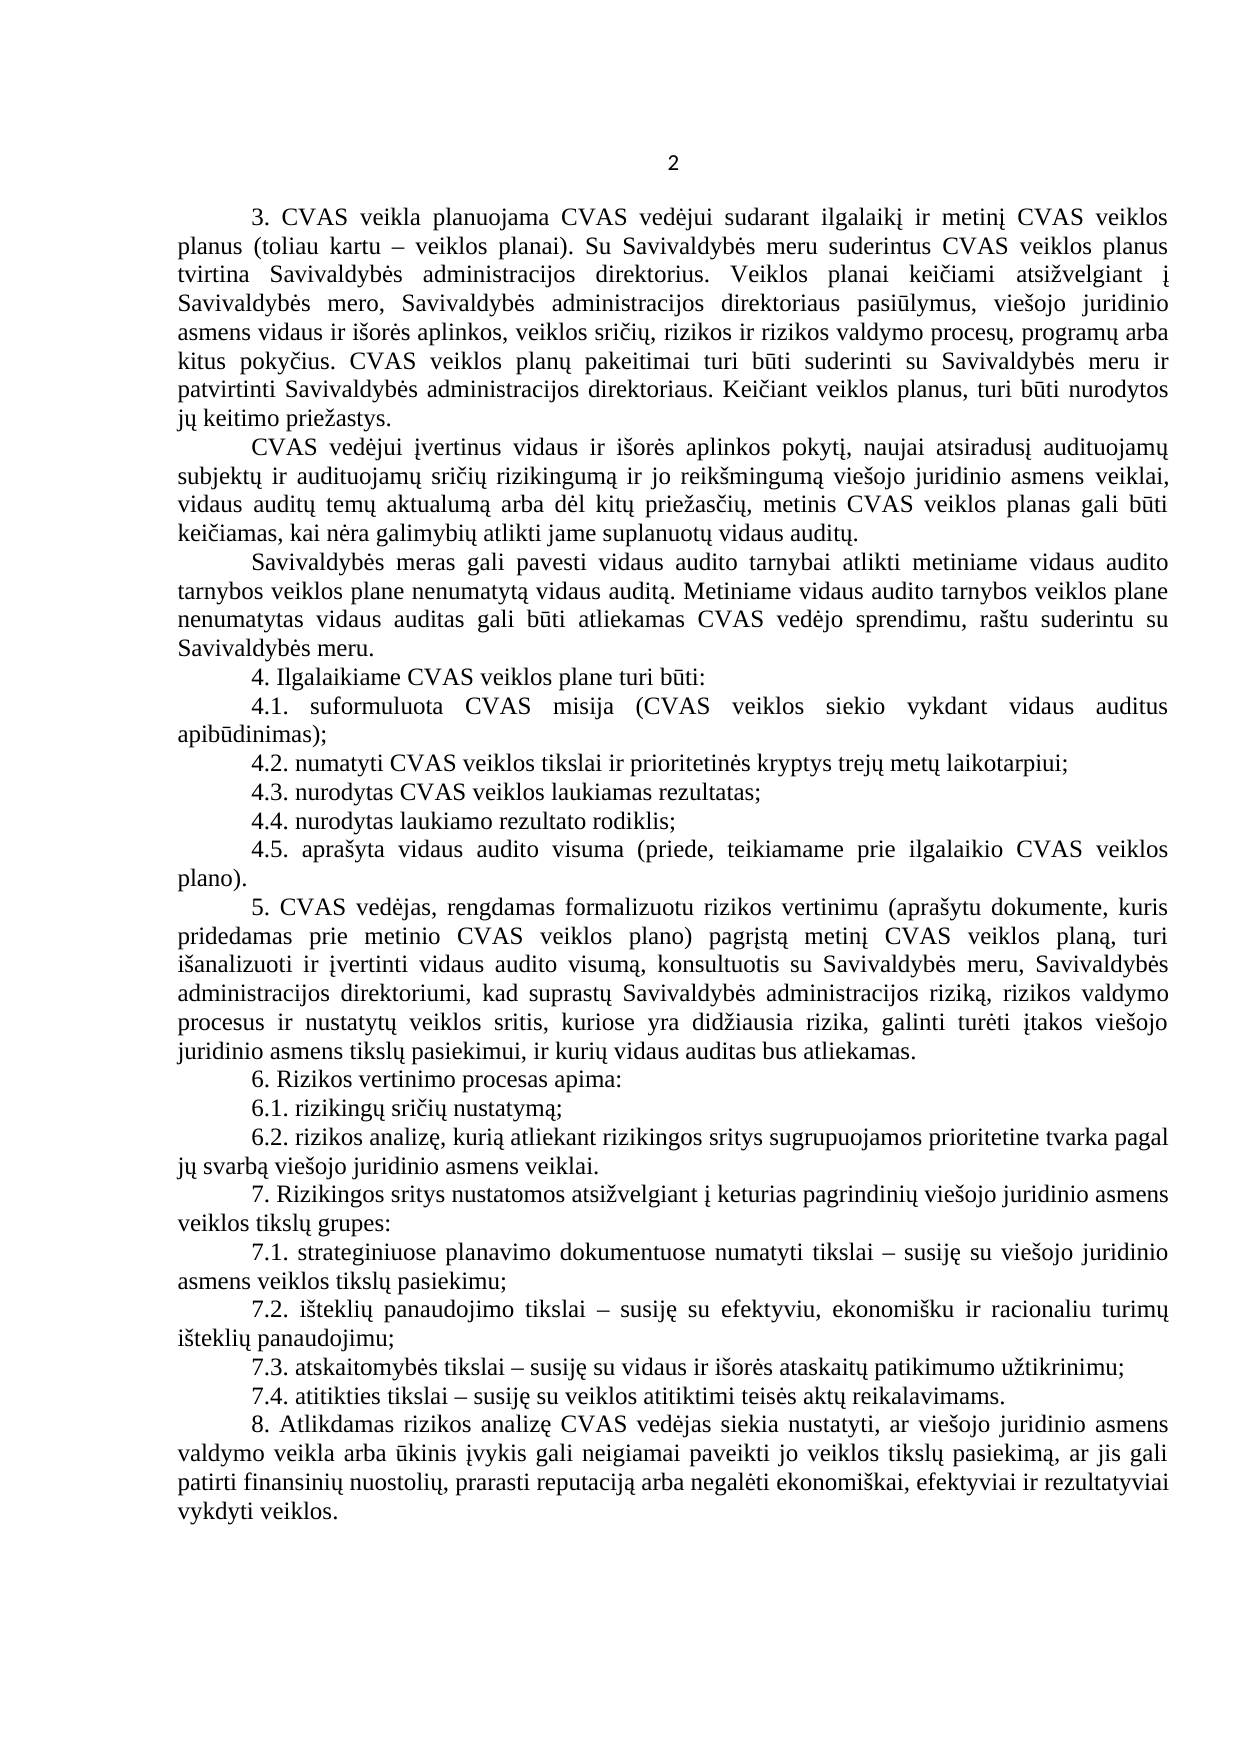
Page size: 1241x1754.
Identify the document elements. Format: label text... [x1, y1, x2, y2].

text CVAS vedėjui įvertinus vidaus ir išorės aplinkos pokytį, naujai atsiradusį audituojamų subjektų ir audituojamų sričių rizikingumą ir jo reikšmingumą viešojo juridinio asmens veiklai, vidaus auditų temų aktualumą arba dėl kitų priežasčių, metinis CVAS veiklos planas gali būti keičiamas, kai nėra galimybių atlikti jame suplanuotų vidaus auditų. [177, 432, 1169, 547]
text 3. CVAS veikla planuojama CVAS vedėjui sudarant ilgalaikį ir metinį CVAS veiklos planus (toliau kartu – veiklos planai). Su Savivaldybės meru suderintus CVAS veiklos planus tvirtina Savivaldybės administracijos direktorius. Veiklos planai keičiami atsižvelgiant į Savivaldybės mero, Savivaldybės administracijos direktoriaus pasiūlymus, viešojo juridinio asmens vidaus ir išorės aplinkos, veiklos sričių, rizikos ir rizikos valdymo procesų, programų arba kitus pokyčius. CVAS veiklos planų pakeitimai turi būti suderinti su Savivaldybės meru ir patvirtinti Savivaldybės administracijos direktoriaus. Keičiant veiklos planus, turi būti nurodytos jų keitimo priežastys. [177, 202, 1169, 432]
text 5. CVAS vedėjas, rengdamas formalizuotu rizikos vertinimu (aprašytu dokumente, kuris pridedamas prie metinio CVAS veiklos plano) pagrįstą metinį CVAS veiklos planą, turi išanalizuoti ir įvertinti vidaus audito visumą, konsultuotis su Savivaldybės meru, Savivaldybės administracijos direktoriumi, kad suprastų Savivaldybės administracijos riziką, rizikos valdymo procesus ir nustatytų veiklos sritis, kuriose yra didžiausia rizika, galinti turėti įtakos viešojo juridinio asmens tikslų pasiekimui, ir kurių vidaus auditas bus atliekamas. [177, 892, 1169, 1064]
text 6.1. rizikingų sričių nustatymą; [177, 1093, 1169, 1122]
text 7.4. atitikties tikslai – susiję su veiklos atitiktimi teisės aktų reikalavimams. [177, 1381, 1169, 1409]
text 6.2. rizikos analizę, kurią atliekant rizikingos sritys sugrupuojamos prioritetine tvarka pagal jų svarbą viešojo juridinio asmens veiklai. [177, 1122, 1169, 1179]
text 4.1. suformuluota CVAS misija (CVAS veiklos siekio vykdant vidaus auditus apibūdinimas); [177, 691, 1169, 748]
text 4.5. aprašyta vidaus audito visuma (priede, teikiamame prie ilgalaikio CVAS veiklos plano). [177, 834, 1169, 892]
text 4.2. numatyti CVAS veiklos tikslai ir prioritetinės kryptys trejų metų laikotarpiui; [177, 748, 1169, 777]
text 7. Rizikingos sritys nustatomos atsižvelgiant į keturias pagrindinių viešojo juridinio asmens veiklos tikslų grupes: [177, 1179, 1169, 1237]
text 6. Rizikos vertinimo procesas apima: [177, 1064, 1169, 1093]
text 7.3. atskaitomybės tikslai – susiję su vidaus ir išorės ataskaitų patikimumo užtikrinimu; [177, 1352, 1169, 1381]
text 4.3. nurodytas CVAS veiklos laukiamas rezultatas; [177, 777, 1169, 806]
text 7.1. strateginiuose planavimo dokumentuose numatyti tikslai – susiję su viešojo juridinio asmens veiklos tikslų pasiekimu; [177, 1237, 1169, 1294]
text 4. Ilgalaikiame CVAS veiklos plane turi būti: [177, 662, 1169, 691]
text 4.4. nurodytas laukiamo rezultato rodiklis; [177, 806, 1169, 834]
text 7.2. išteklių panaudojimo tikslai – susiję su efektyviu, ekonomišku ir racionaliu turimų išteklių panaudojimu; [177, 1294, 1169, 1352]
text Savivaldybės meras gali pavesti vidaus audito tarnybai atlikti metiniame vidaus audito tarnybos veiklos plane nenumatytą vidaus auditą. Metiniame vidaus audito tarnybos veiklos plane nenumatytas vidaus auditas gali būti atliekamas CVAS vedėjo sprendimu, raštu suderintu su Savivaldybės meru. [177, 547, 1169, 662]
text 8. Atlikdamas rizikos analizę CVAS vedėjas siekia nustatyti, ar viešojo juridinio asmens valdymo veikla arba ūkinis įvykis gali neigiamai paveikti jo veiklos tikslų pasiekimą, ar jis gali patirti finansinių nuostolių, prarasti reputaciją arba negalėti ekonomiškai, efektyviai ir rezultatyviai vykdyti veiklos. [177, 1409, 1169, 1524]
